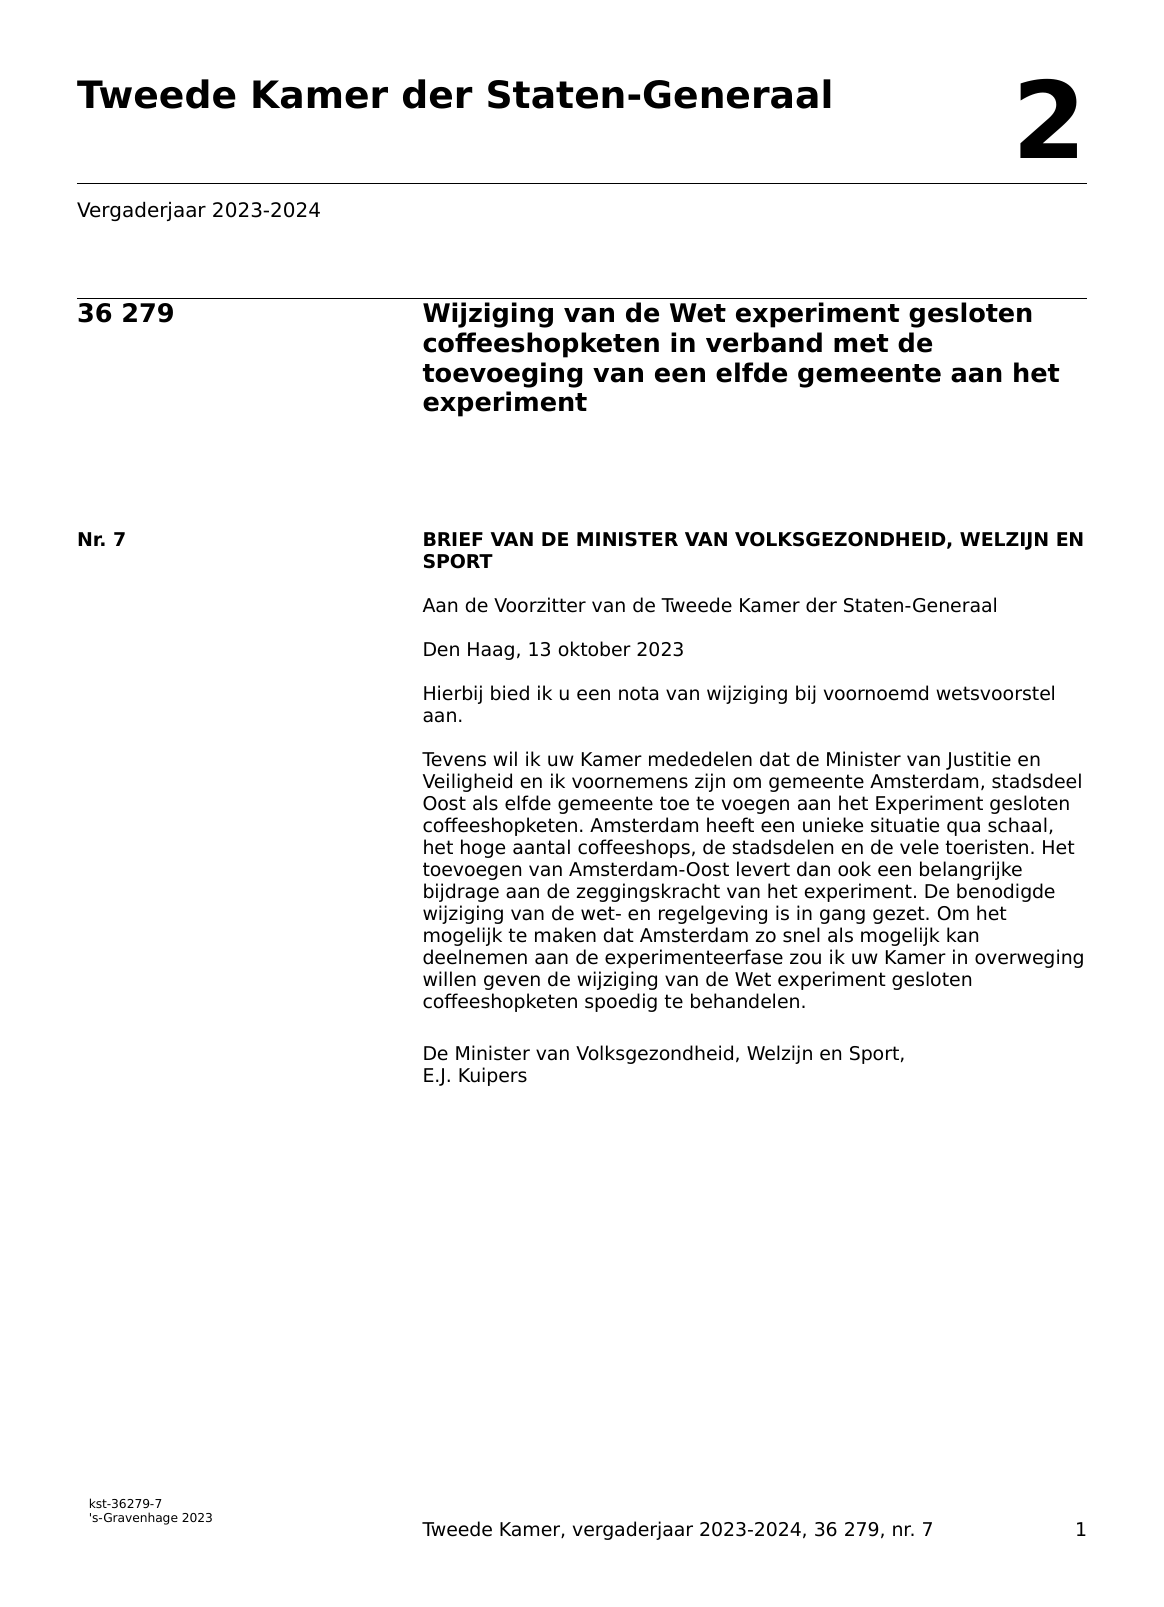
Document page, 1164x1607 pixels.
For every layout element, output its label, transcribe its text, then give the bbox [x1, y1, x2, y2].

text De Minister van Volksgezondheid, Welzijn en Sport, E.J. Kuipers [422, 1043, 1087, 1087]
text 's-Gravenhage 2023 [88, 1511, 323, 1525]
table_header 2 [886, 59, 1087, 183]
subtitle Nr. 7 BRIEF VAN DE MINISTER VAN VOLKSGEZONDHEID, WELZIJN EN SPORT [77, 529, 1087, 573]
text Aan de Voorzitter van de Tweede Kamer der Staten-Generaal [422, 595, 1087, 617]
text Den Haag, 13 oktober 2023 [422, 639, 1087, 661]
table_header Tweede Kamer der Staten-Generaal [77, 59, 886, 183]
text Hierbij bied ik u een nota van wijziging bij voornoemd wetsvoorstel aan. [422, 683, 1087, 727]
text kst-36279-7 [88, 1497, 323, 1511]
text Tevens wil ik uw Kamer mededelen dat de Minister van Justitie en Veiligheid en ik voornemens zijn om gemeente Amsterdam, stadsdeel Oost als elfde gemeente toe te voegen aan het Experiment gesloten coffeeshopketen. Amsterdam heeft een unieke situatie qua schaal, het hoge aantal coffeeshops, de stadsdelen en de vele toeristen. Het toevoegen van Amsterdam-Oost levert dan ook een belangrijke bijdrage aan de zeggingskracht van het experiment. De benodigde wijziging van de wet- en regelgeving is in gang gezet. Om het mogelijk te maken dat Amsterdam zo snel als mogelijk kan deelnemen aan de experimenteerfase zou ik uw Kamer in overweging willen geven de wijziging van de Wet experiment gesloten coffeeshopketen spoedig te behandelen. [422, 749, 1087, 1013]
subtitle 36 279 Wijziging van de Wet experiment gesloten coffeeshopketen in verband met de toevoeging van een elfde gemeente aan het experiment [77, 299, 1087, 418]
table_cell Vergaderjaar 2023-2024 [77, 184, 1087, 298]
